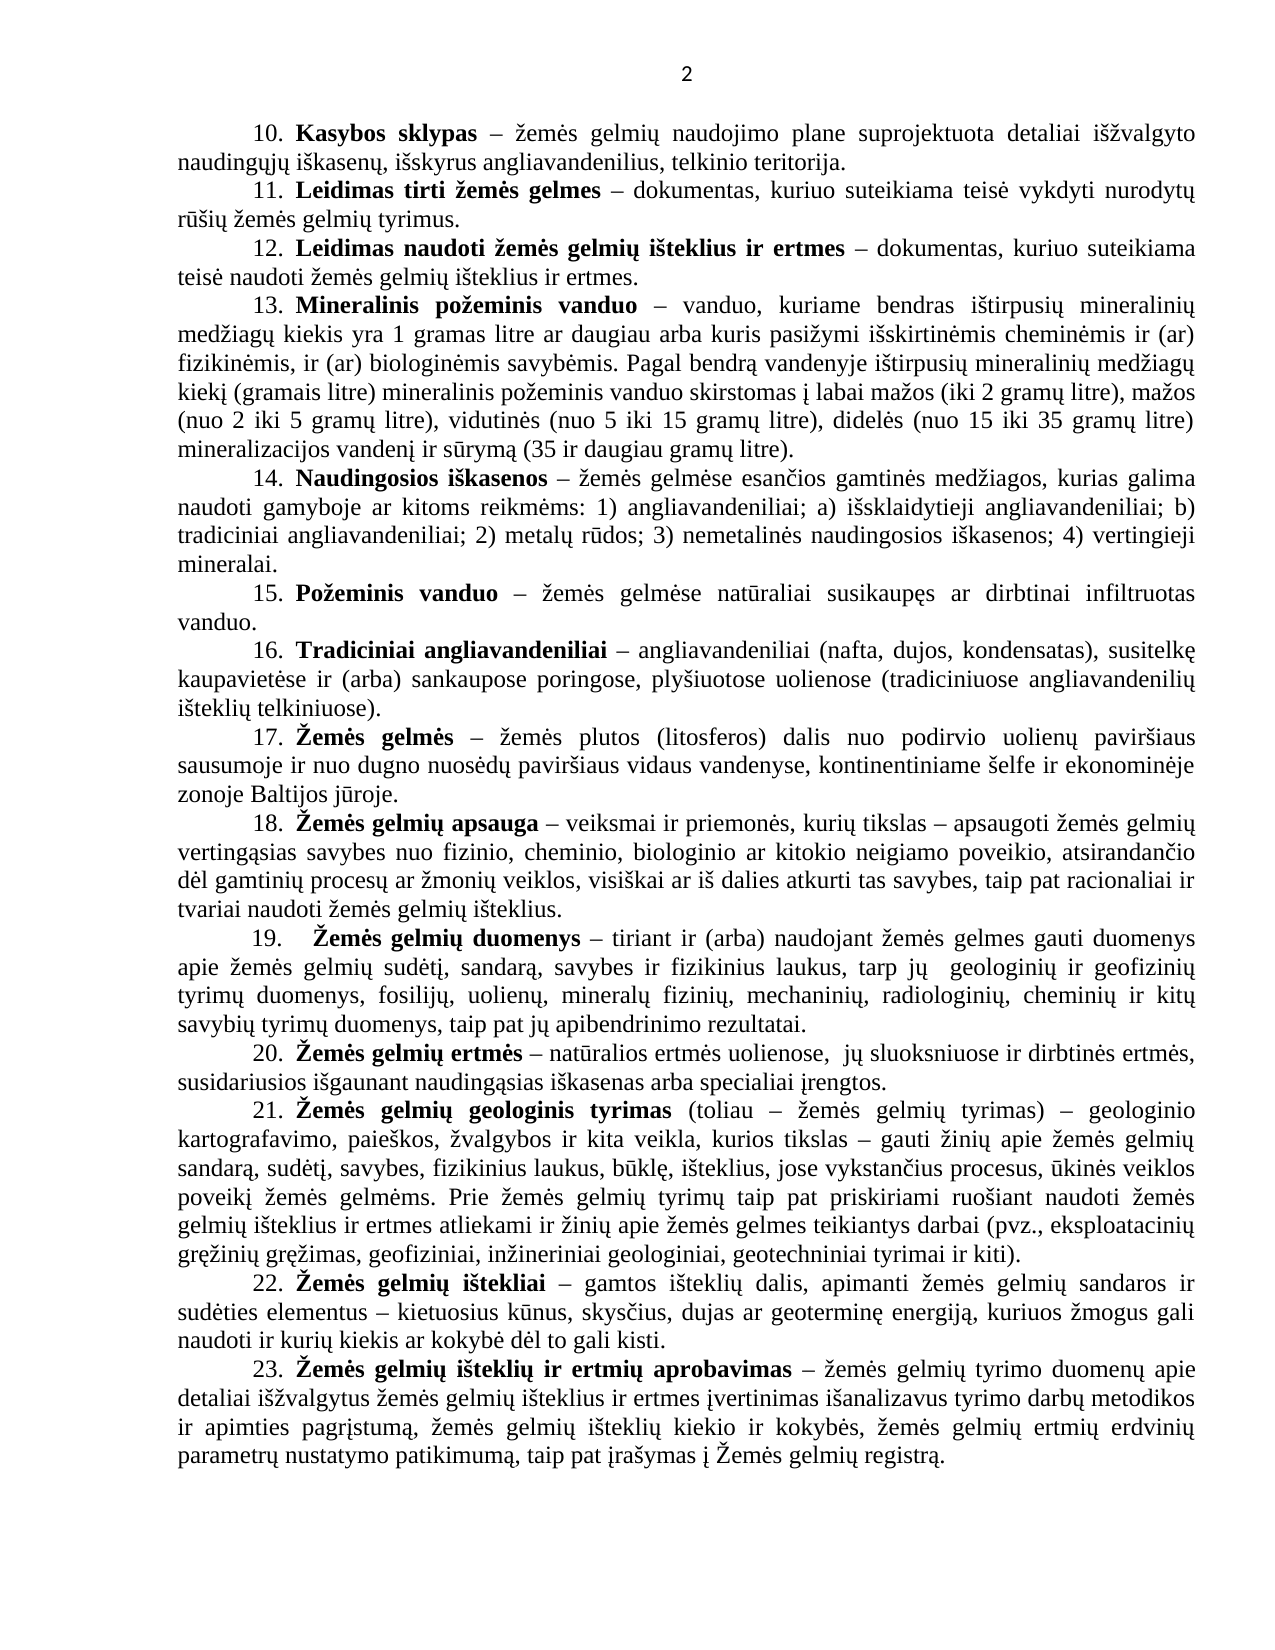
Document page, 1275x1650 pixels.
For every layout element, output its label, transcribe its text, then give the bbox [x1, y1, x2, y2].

text 12. Leidimas naudoti žemės gelmių išteklius ir ertmes – dokumentas, kuriuo suteikiama teisė naudoti žemės gelmių išteklius ir ertmes. [177, 233, 1196, 291]
text 16. Tradiciniai angliavandeniliai – angliavandeniliai (nafta, dujos, kondensatas), susitelkę kaupavietėse ir (arba) sankaupose poringose, plyšiuotose uolienose (tradiciniuose angliavandenilių išteklių telkiniuose). [177, 636, 1196, 722]
text 23. Žemės gelmių išteklių ir ertmių aprobavimas – žemės gelmių tyrimo duomenų apie detaliai išžvalgytus žemės gelmių išteklius ir ertmes įvertinimas išanalizavus tyrimo darbų metodikos ir apimties pagrįstumą, žemės gelmių išteklių kiekio ir kokybės, žemės gelmių ertmių erdvinių parametrų nustatymo patikimumą, taip pat įrašymas į Žemės gelmių registrą. [177, 1354, 1196, 1469]
text 20. Žemės gelmių ertmės – natūralios ertmės uolienose, jų sluoksniuose ir dirbtinės ertmės, susidariusios išgaunant naudingąsias iškasenas arba specialiai įrengtos. [177, 1038, 1196, 1096]
text 15. Požeminis vanduo – žemės gelmėse natūraliai susikaupęs ar dirbtinai infiltruotas vanduo. [177, 578, 1196, 636]
text 14. Naudingosios iškasenos – žemės gelmėse esančios gamtinės medžiagos, kurias galima naudoti gamyboje ar kitoms reikmėms: 1) angliavandeniliai; a) išsklaidytieji angliavandeniliai; b) tradiciniai angliavandeniliai; 2) metalų rūdos; 3) nemetalinės naudingosios iškasenos; 4) vertingieji mineralai. [177, 463, 1196, 578]
text 18. Žemės gelmių apsauga – veiksmai ir priemonės, kurių tikslas – apsaugoti žemės gelmių vertingąsias savybes nuo fizinio, cheminio, biologinio ar kitokio neigiamo poveikio, atsirandančio dėl gamtinių procesų ar žmonių veiklos, visiškai ar iš dalies atkurti tas savybes, taip pat racionaliai ir tvariai naudoti žemės gelmių išteklius. [177, 808, 1196, 923]
text 13. Mineralinis požeminis vanduo – vanduo, kuriame bendras ištirpusių mineralinių medžiagų kiekis yra 1 gramas litre ar daugiau arba kuris pasižymi išskirtinėmis cheminėmis ir (ar) fizikinėmis, ir (ar) biologinėmis savybėmis. Pagal bendrą vandenyje ištirpusių mineralinių medžiagų kiekį (gramais litre) mineralinis požeminis vanduo skirstomas į labai mažos (iki 2 gramų litre), mažos (nuo 2 iki 5 gramų litre), vidutinės (nuo 5 iki 15 gramų litre), didelės (nuo 15 iki 35 gramų litre) mineralizacijos vandenį ir sūrymą (35 ir daugiau gramų litre). [177, 291, 1196, 463]
text 10. Kasybos sklypas – žemės gelmių naudojimo plane suprojektuota detaliai išžvalgyto naudingųjų iškasenų, išskyrus angliavandenilius, telkinio teritorija. [177, 118, 1196, 176]
text 21. Žemės gelmių geologinis tyrimas (toliau – žemės gelmių tyrimas) – geologinio kartografavimo, paieškos, žvalgybos ir kita veikla, kurios tikslas – gauti žinių apie žemės gelmių sandarą, sudėtį, savybes, fizikinius laukus, būklę, išteklius, jose vykstančius procesus, ūkinės veiklos poveikį žemės gelmėms. Prie žemės gelmių tyrimų taip pat priskiriami ruošiant naudoti žemės gelmių išteklius ir ertmes atliekami ir žinių apie žemės gelmes teikiantys darbai (pvz., eksploatacinių gręžinių gręžimas, geofiziniai, inžineriniai geologiniai, geotechniniai tyrimai ir kiti). [177, 1096, 1196, 1268]
text 17. Žemės gelmės – žemės plutos (litosferos) dalis nuo podirvio uolienų paviršiaus sausumoje ir nuo dugno nuosėdų paviršiaus vidaus vandenyse, kontinentiniame šelfe ir ekonominėje zonoje Baltijos jūroje. [177, 722, 1196, 808]
text 19. Žemės gelmių duomenys – tiriant ir (arba) naudojant žemės gelmes gauti duomenys apie žemės gelmių sudėtį, sandarą, savybes ir fizikinius laukus, tarp jų geologinių ir geofizinių tyrimų duomenys, fosilijų, uolienų, mineralų fizinių, mechaninių, radiologinių, cheminių ir kitų savybių tyrimų duomenys, taip pat jų apibendrinimo rezultatai. [177, 923, 1196, 1038]
text 22. Žemės gelmių ištekliai – gamtos išteklių dalis, apimanti žemės gelmių sandaros ir sudėties elementus – kietuosius kūnus, skysčius, dujas ar geoterminę energiją, kuriuos žmogus gali naudoti ir kurių kiekis ar kokybė dėl to gali kisti. [177, 1268, 1196, 1354]
text 11. Leidimas tirti žemės gelmes – dokumentas, kuriuo suteikiama teisė vykdyti nurodytų rūšių žemės gelmių tyrimus. [177, 176, 1196, 233]
